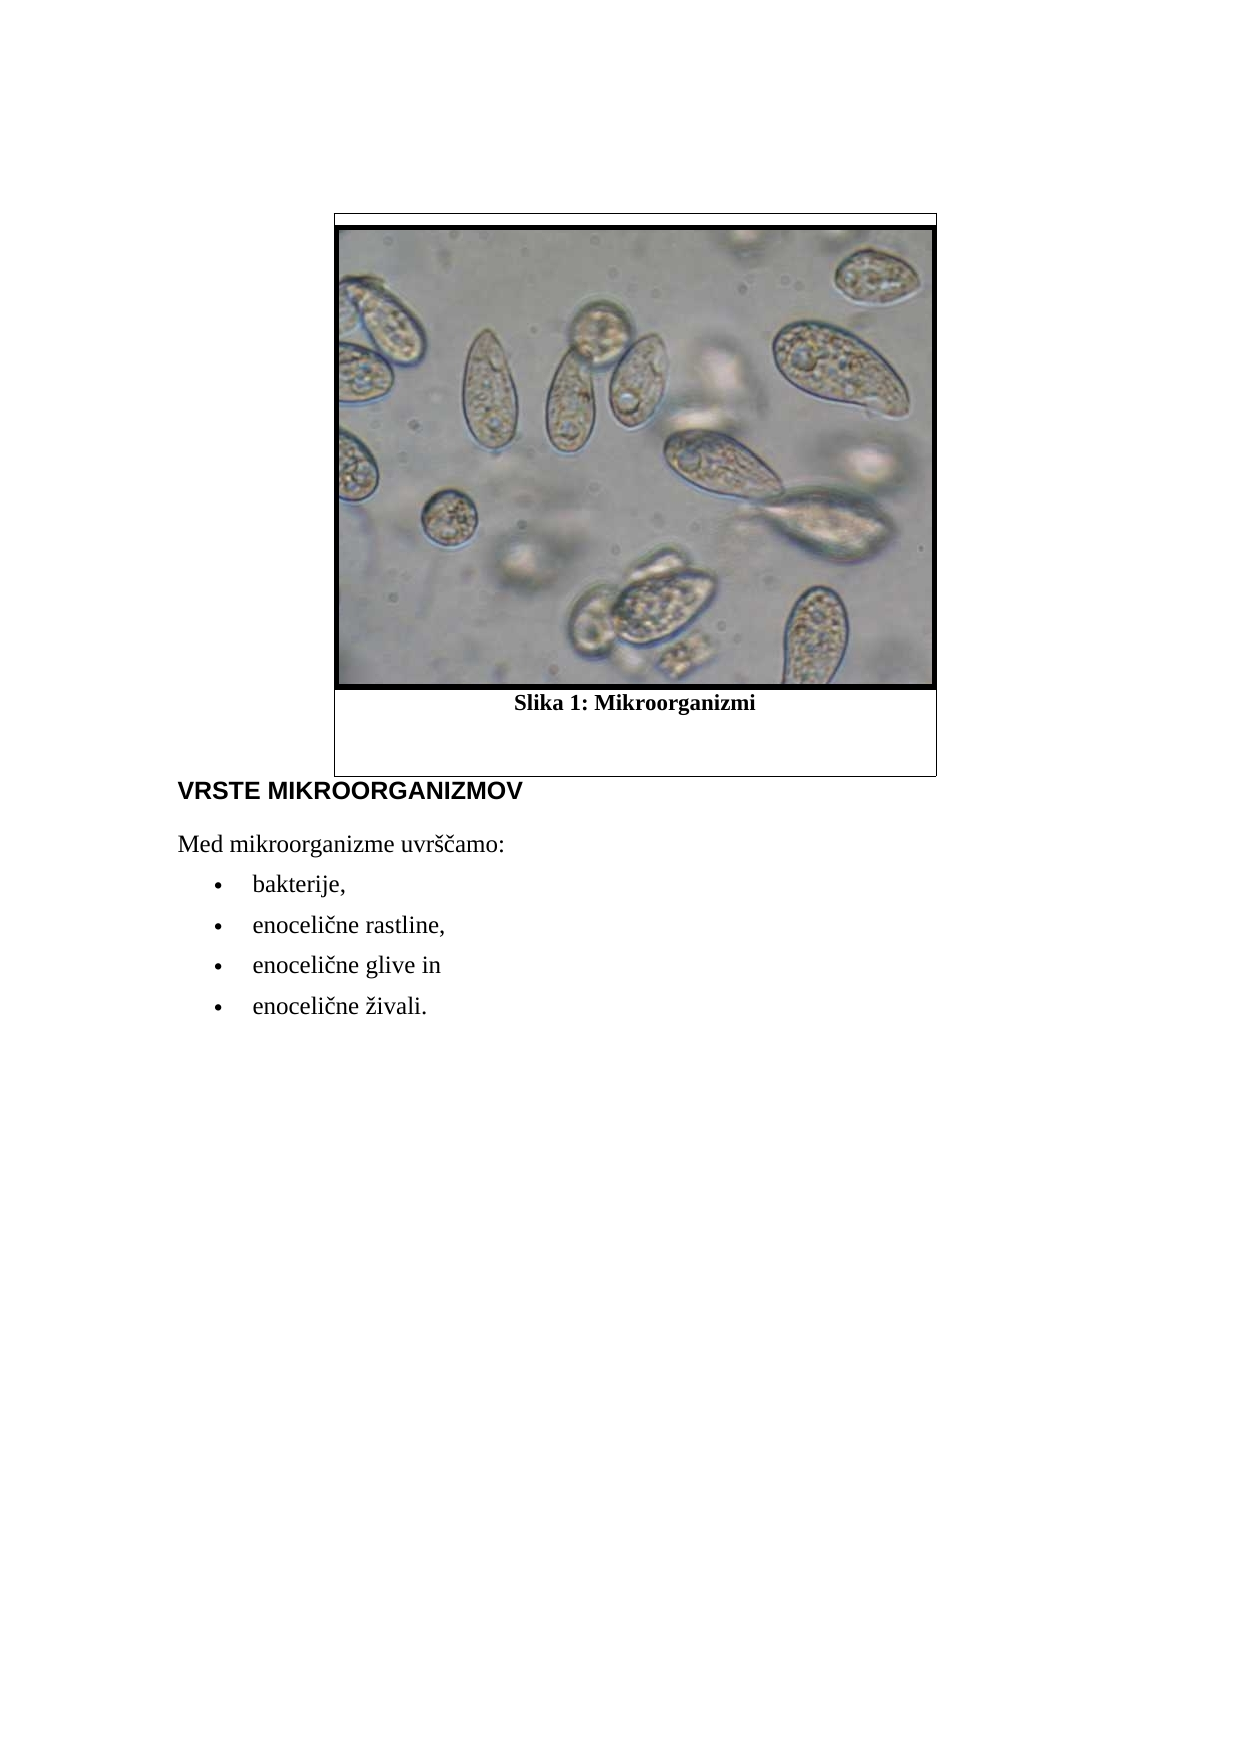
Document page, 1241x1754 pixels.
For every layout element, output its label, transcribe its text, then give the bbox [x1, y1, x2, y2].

picture [334, 225, 936, 690]
text Med mikroorganizme uvrščamo: [177, 829, 1093, 857]
list enocelične glive in [215, 951, 1093, 979]
list enocelične rastline, [215, 910, 1093, 939]
list bakterije, [215, 869, 1093, 898]
subtitle VRSTE MIKROORGANIZMOV [177, 207, 1093, 805]
list Slika 1: Mikroorganizmi [335, 690, 936, 716]
list enocelične živali. [215, 991, 1093, 1020]
